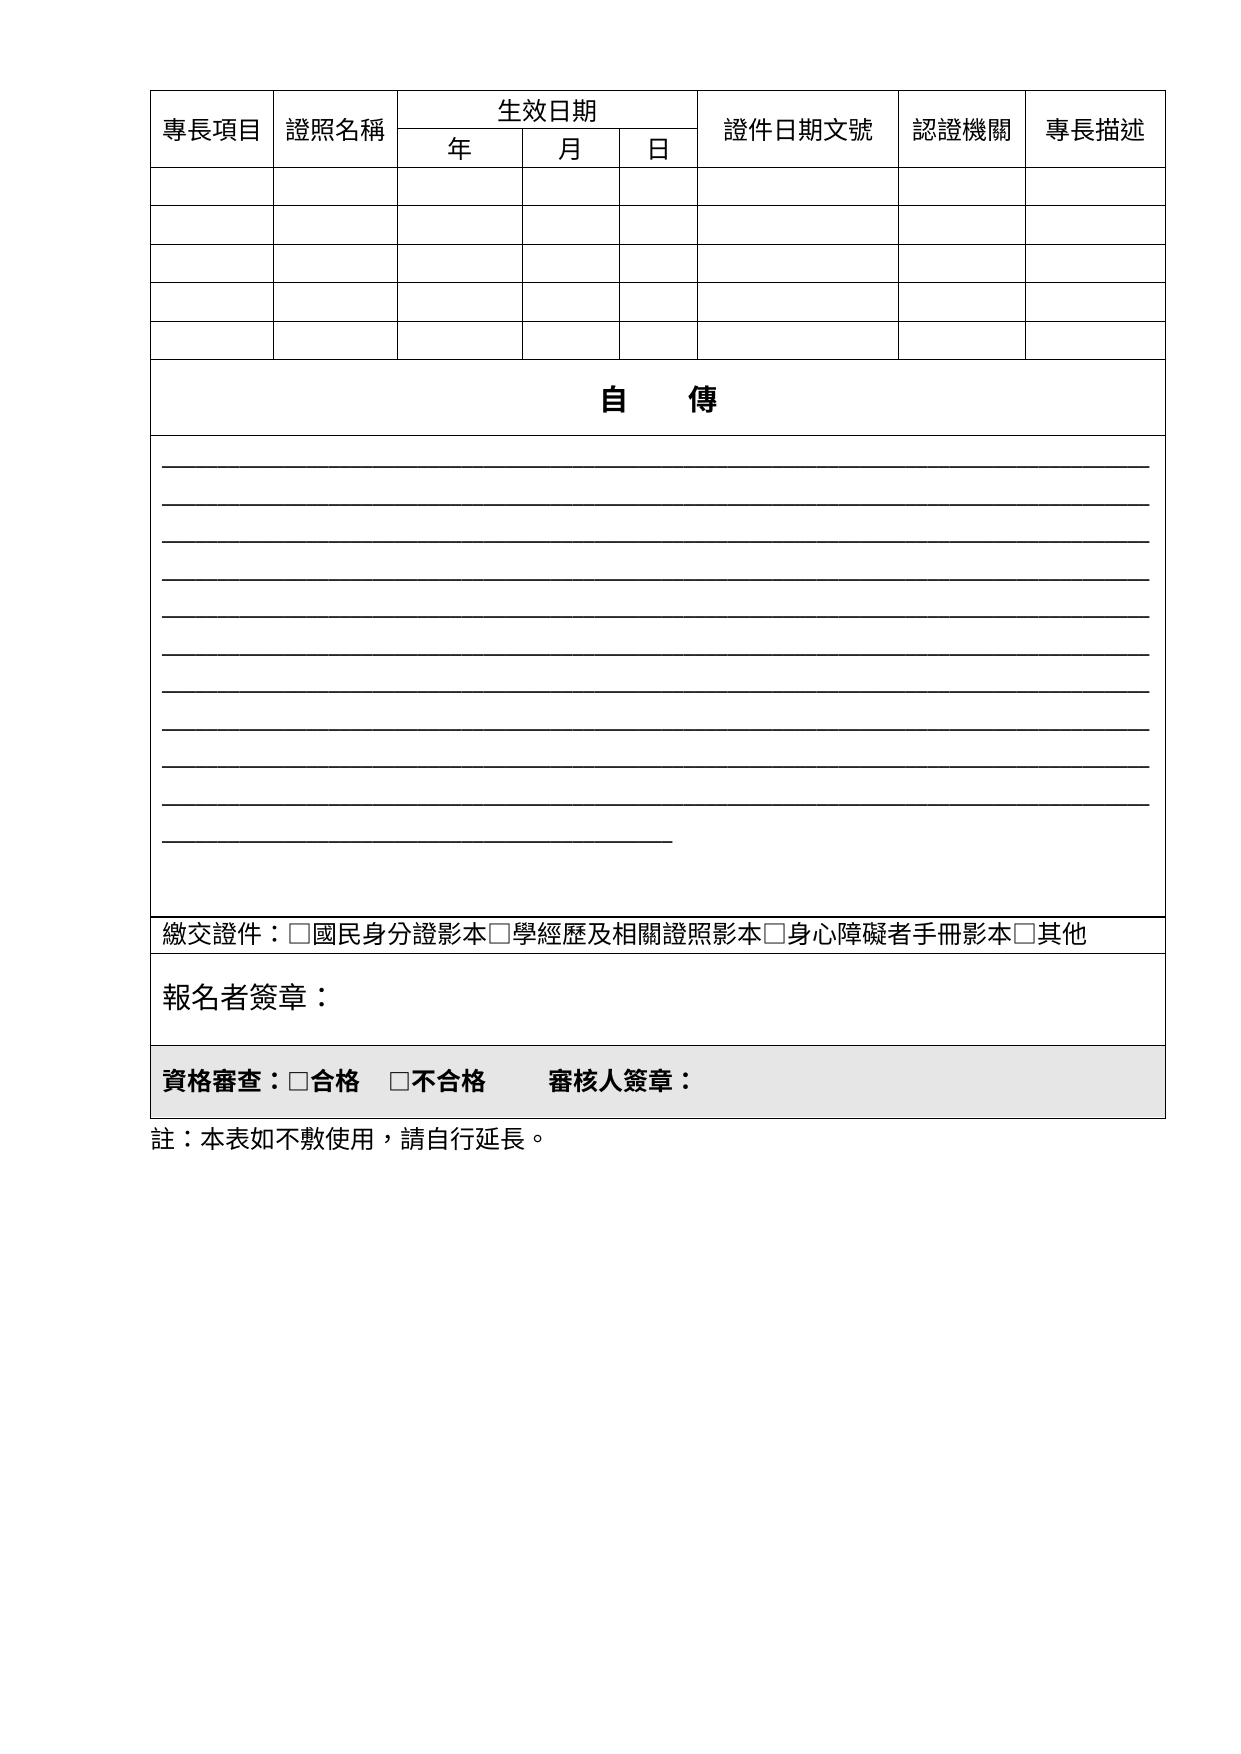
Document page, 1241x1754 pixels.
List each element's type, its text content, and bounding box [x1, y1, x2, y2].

table_cell 繳交證件：□國民身分證影本□學經歷及相關證照影本□身心障礙者手冊影本□其他 [151, 918, 1165, 952]
table_cell [620, 245, 697, 282]
table_cell [1026, 206, 1165, 244]
table_cell 資格審查：□合格 □不合格 審核人簽章： [151, 1046, 1165, 1117]
text 註：本表如不敷使用，請自行延長。 [150, 1119, 1152, 1156]
table_cell [620, 206, 697, 244]
table_cell [398, 206, 522, 244]
table_cell [899, 283, 1025, 321]
table_cell [523, 245, 619, 282]
table_cell [899, 245, 1025, 282]
table_cell 證照名稱 [274, 91, 397, 167]
table_cell [151, 283, 273, 321]
table_cell [523, 283, 619, 321]
table_cell [523, 206, 619, 244]
table_cell [1026, 245, 1165, 282]
table_cell [274, 168, 397, 205]
table_cell [620, 322, 697, 359]
table_cell 證件日期文號 [698, 91, 898, 167]
table_cell ________________________________________________________________________________________________________________________________________________________________________________________________________________________________________________________________________________________________________________________________________________________________________________________________________________________________________________________________________________________________________________________________________________________________________________________________________________________________________________________________________________________________________________________________________________________________________________________________________________________________________________________________________________________________________________________________________________________________________ [151, 436, 1165, 916]
table_cell [1026, 322, 1165, 359]
table_cell [698, 283, 898, 321]
table_cell 專長項目 [151, 91, 273, 167]
table_cell [620, 283, 697, 321]
table_cell [274, 245, 397, 282]
table_cell 月 [523, 129, 619, 167]
table_cell 年 [398, 129, 522, 167]
table_cell 專長描述 [1026, 91, 1165, 167]
table_cell [274, 283, 397, 321]
table_cell [274, 206, 397, 244]
table_cell [698, 206, 898, 244]
table_cell [151, 245, 273, 282]
table_cell 認證機關 [899, 91, 1025, 167]
table_cell [151, 206, 273, 244]
table_cell [620, 168, 697, 205]
table_cell [698, 245, 898, 282]
table_cell 日 [620, 129, 697, 167]
table_cell [398, 168, 522, 205]
table_cell [151, 168, 273, 205]
table_cell [151, 322, 273, 359]
table_cell [899, 322, 1025, 359]
table_cell [523, 168, 619, 205]
table_cell 報名者簽章： [151, 954, 1165, 1045]
table_cell [899, 168, 1025, 205]
table_cell [398, 245, 522, 282]
table_cell [398, 283, 522, 321]
table_cell [1026, 283, 1165, 321]
table_cell [523, 322, 619, 359]
table_cell [274, 322, 397, 359]
table_cell [698, 322, 898, 359]
table_cell [398, 322, 522, 359]
table_cell 生效日期 [398, 91, 697, 128]
table_cell 自 傳 [151, 360, 1165, 435]
table_cell [698, 168, 898, 205]
table_cell [899, 206, 1025, 244]
table_cell [1026, 168, 1165, 205]
